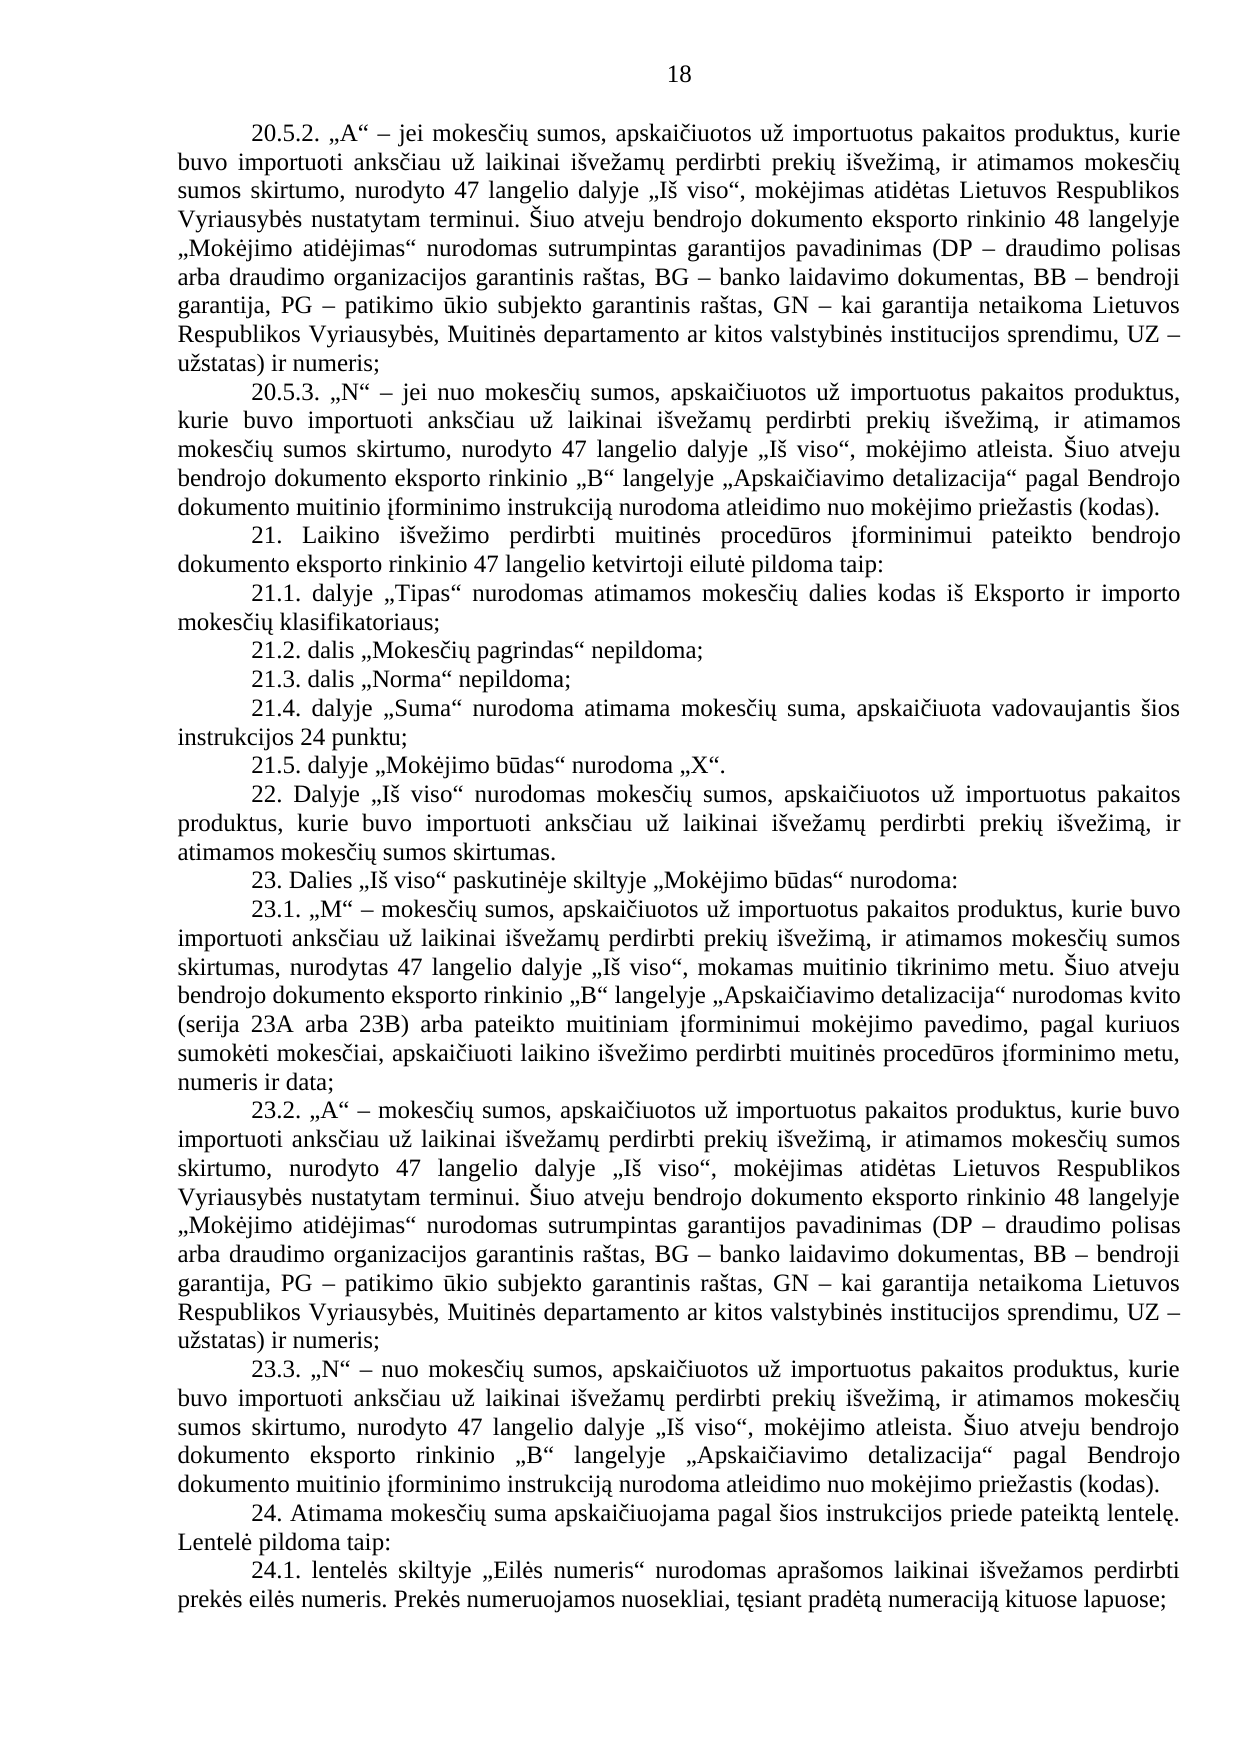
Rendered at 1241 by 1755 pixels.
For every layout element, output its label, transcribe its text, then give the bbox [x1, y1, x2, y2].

text 20.5.2. „A“ – jei mokesčių sumos, apskaičiuotos už importuotus pakaitos produktus, kurie buvo importuoti anksčiau už laikinai išvežamų perdirbti prekių išvežimą, ir atimamos mokesčių sumos skirtumo, nurodyto 47 langelio dalyje „Iš viso“, mokėjimas atidėtas Lietuvos Respublikos Vyriausybės nustatytam terminui. Šiuo atveju bendrojo dokumento eksporto rinkinio 48 langelyje „Mokėjimo atidėjimas“ nurodomas sutrumpintas garantijos pavadinimas (DP – draudimo polisas arba draudimo organizacijos garantinis raštas, BG – banko laidavimo dokumentas, BB – bendroji garantija, PG – patikimo ūkio subjekto garantinis raštas, GN – kai garantija netaikoma Lietuvos Respublikos Vyriausybės, Muitinės departamento ar kitos valstybinės institucijos sprendimu, UZ – užstatas) ir numeris; [177, 118, 1181, 377]
text 22. Dalyje „Iš viso“ nurodomas mokesčių sumos, apskaičiuotos už importuotus pakaitos produktus, kurie buvo importuoti anksčiau už laikinai išvežamų perdirbti prekių išvežimą, ir atimamos mokesčių sumos skirtumas. [177, 779, 1181, 866]
text 24.1. lentelės skiltyje „Eilės numeris“ nurodomas aprašomos laikinai išvežamos perdirbti prekės eilės numeris. Prekės numeruojamos nuosekliai, tęsiant pradėtą numeraciją kituose lapuose; [177, 1556, 1181, 1613]
text 21.2. dalis „Mokesčių pagrindas“ nepildoma; [177, 636, 1181, 664]
text 21.5. dalyje „Mokėjimo būdas“ nurodoma „X“. [177, 751, 1181, 779]
text 23.3. „N“ – nuo mokesčių sumos, apskaičiuotos už importuotus pakaitos produktus, kurie buvo importuoti anksčiau už laikinai išvežamų perdirbti prekių išvežimą, ir atimamos mokesčių sumos skirtumo, nurodyto 47 langelio dalyje „Iš viso“, mokėjimo atleista. Šiuo atveju bendrojo dokumento eksporto rinkinio „B“ langelyje „Apskaičiavimo detalizacija“ pagal Bendrojo dokumento muitinio įforminimo instrukciją nurodoma atleidimo nuo mokėjimo priežastis (kodas). [177, 1354, 1181, 1498]
text 24. Atimama mokesčių suma apskaičiuojama pagal šios instrukcijos priede pateiktą lentelę. Lentelė pildoma taip: [177, 1498, 1181, 1556]
text 23. Dalies „Iš viso“ paskutinėje skiltyje „Mokėjimo būdas“ nurodoma: [177, 866, 1181, 894]
text 23.1. „M“ – mokesčių sumos, apskaičiuotos už importuotus pakaitos produktus, kurie buvo importuoti anksčiau už laikinai išvežamų perdirbti prekių išvežimą, ir atimamos mokesčių sumos skirtumas, nurodytas 47 langelio dalyje „Iš viso“, mokamas muitinio tikrinimo metu. Šiuo atveju bendrojo dokumento eksporto rinkinio „B“ langelyje „Apskaičiavimo detalizacija“ nurodomas kvito (serija 23A arba 23B) arba pateikto muitiniam įforminimui mokėjimo pavedimo, pagal kuriuos sumokėti mokesčiai, apskaičiuoti laikino išvežimo perdirbti muitinės procedūros įforminimo metu, numeris ir data; [177, 894, 1181, 1096]
text 23.2. „A“ – mokesčių sumos, apskaičiuotos už importuotus pakaitos produktus, kurie buvo importuoti anksčiau už laikinai išvežamų perdirbti prekių išvežimą, ir atimamos mokesčių sumos skirtumo, nurodyto 47 langelio dalyje „Iš viso“, mokėjimas atidėtas Lietuvos Respublikos Vyriausybės nustatytam terminui. Šiuo atveju bendrojo dokumento eksporto rinkinio 48 langelyje „Mokėjimo atidėjimas“ nurodomas sutrumpintas garantijos pavadinimas (DP – draudimo polisas arba draudimo organizacijos garantinis raštas, BG – banko laidavimo dokumentas, BB – bendroji garantija, PG – patikimo ūkio subjekto garantinis raštas, GN – kai garantija netaikoma Lietuvos Respublikos Vyriausybės, Muitinės departamento ar kitos valstybinės institucijos sprendimu, UZ – užstatas) ir numeris; [177, 1096, 1181, 1354]
text 21.4. dalyje „Suma“ nurodoma atimama mokesčių suma, apskaičiuota vadovaujantis šios instrukcijos 24 punktu; [177, 693, 1181, 751]
text 20.5.3. „N“ – jei nuo mokesčių sumos, apskaičiuotos už importuotus pakaitos produktus, kurie buvo importuoti anksčiau už laikinai išvežamų perdirbti prekių išvežimą, ir atimamos mokesčių sumos skirtumo, nurodyto 47 langelio dalyje „Iš viso“, mokėjimo atleista. Šiuo atveju bendrojo dokumento eksporto rinkinio „B“ langelyje „Apskaičiavimo detalizacija“ pagal Bendrojo dokumento muitinio įforminimo instrukciją nurodoma atleidimo nuo mokėjimo priežastis (kodas). [177, 377, 1181, 521]
text 21. Laikino išvežimo perdirbti muitinės procedūros įforminimui pateikto bendrojo dokumento eksporto rinkinio 47 langelio ketvirtoji eilutė pildoma taip: [177, 521, 1181, 578]
text 21.3. dalis „Norma“ nepildoma; [177, 664, 1181, 693]
text 21.1. dalyje „Tipas“ nurodomas atimamos mokesčių dalies kodas iš Eksporto ir importo mokesčių klasifikatoriaus; [177, 578, 1181, 636]
